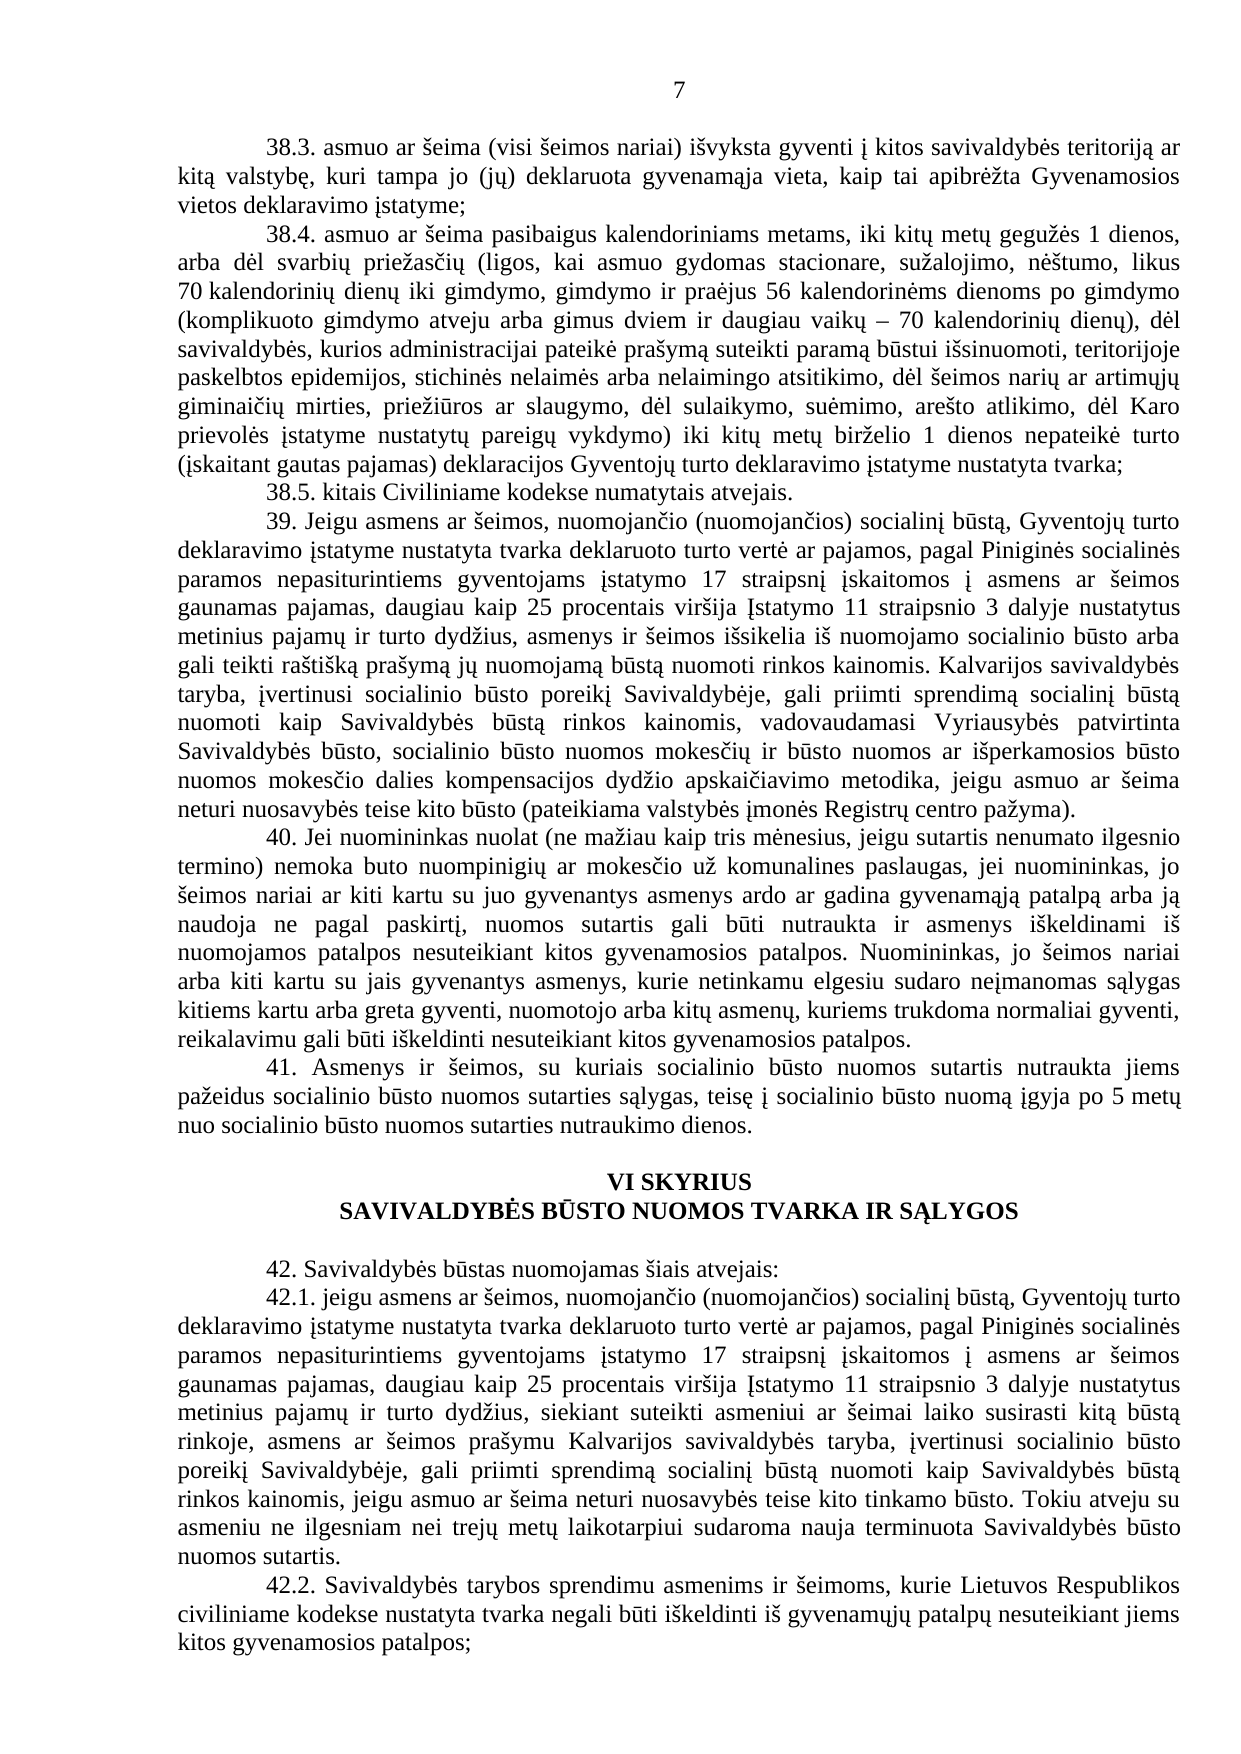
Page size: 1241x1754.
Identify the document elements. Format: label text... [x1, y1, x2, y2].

text SAVIVALDYBĖS BŪSTO NUOMOS TVARKA IR SĄLYGOS [177, 1196, 1181, 1225]
text 38.5. kitais Civiliniame kodekse numatytais atvejais. [177, 477, 1181, 506]
text 42.2. Savivaldybės tarybos sprendimu asmenims ir šeimoms, kurie Lietuvos Respublikos civiliniame kodekse nustatyta tvarka negali būti iškeldinti iš gyvenamųjų patalpų nesuteikiant jiems kitos gyvenamosios patalpos; [177, 1570, 1181, 1656]
text 38.4. asmuo ar šeima pasibaigus kalendoriniams metams, iki kitų metų gegužės 1 dienos, arba dėl svarbių priežasčių (ligos, kai asmuo gydomas stacionare, sužalojimo, nėštumo, likus 70 kalendorinių dienų iki gimdymo, gimdymo ir praėjus 56 kalendorinėms dienoms po gimdymo (komplikuoto gimdymo atveju arba gimus dviem ir daugiau vaikų – 70 kalendorinių dienų), dėl savivaldybės, kurios administracijai pateikė prašymą suteikti paramą būstui išsinuomoti, teritorijoje paskelbtos epidemijos, stichinės nelaimės arba nelaimingo atsitikimo, dėl šeimos narių ar artimųjų giminaičių mirties, priežiūros ar slaugymo, dėl sulaikymo, suėmimo, arešto atlikimo, dėl Karo prievolės įstatyme nustatytų pareigų vykdymo) iki kitų metų birželio 1 dienos nepateikė turto (įskaitant gautas pajamas) deklaracijos Gyventojų turto deklaravimo įstatyme nustatyta tvarka; [177, 219, 1181, 477]
text 38.3. asmuo ar šeima (visi šeimos nariai) išvyksta gyventi į kitos savivaldybės teritoriją ar kitą valstybę, kuri tampa jo (jų) deklaruota gyvenamąja vieta, kaip tai apibrėžta Gyvenamosios vietos deklaravimo įstatyme; [177, 132, 1181, 219]
text 40. Jei nuomininkas nuolat (ne mažiau kaip tris mėnesius, jeigu sutartis nenumato ilgesnio termino) nemoka buto nuompinigių ar mokesčio už komunalines paslaugas, jei nuomininkas, jo šeimos nariai ar kiti kartu su juo gyvenantys asmenys ardo ar gadina gyvenamąją patalpą arba ją naudoja ne pagal paskirtį, nuomos sutartis gali būti nutraukta ir asmenys iškeldinami iš nuomojamos patalpos nesuteikiant kitos gyvenamosios patalpos. Nuomininkas, jo šeimos nariai arba kiti kartu su jais gyvenantys asmenys, kurie netinkamu elgesiu sudaro neįmanomas sąlygas kitiems kartu arba greta gyventi, nuomotojo arba kitų asmenų, kuriems trukdoma normaliai gyventi, reikalavimu gali būti iškeldinti nesuteikiant kitos gyvenamosios patalpos. [177, 822, 1181, 1052]
text 41. Asmenys ir šeimos, su kuriais socialinio būsto nuomos sutartis nutraukta jiems pažeidus socialinio būsto nuomos sutarties sąlygas, teisę į socialinio būsto nuomą įgyja po 5 metų nuo socialinio būsto nuomos sutarties nutraukimo dienos. [177, 1052, 1181, 1139]
text VI SKYRIUS [177, 1167, 1181, 1196]
text 42. Savivaldybės būstas nuomojamas šiais atvejais: [177, 1254, 1181, 1282]
text 42.1. jeigu asmens ar šeimos, nuomojančio (nuomojančios) socialinį būstą, Gyventojų turto deklaravimo įstatyme nustatyta tvarka deklaruoto turto vertė ar pajamos, pagal Piniginės socialinės paramos nepasiturintiems gyventojams įstatymo 17 straipsnį įskaitomos į asmens ar šeimos gaunamas pajamas, daugiau kaip 25 procentais viršija Įstatymo 11 straipsnio 3 dalyje nustatytus metinius pajamų ir turto dydžius, siekiant suteikti asmeniui ar šeimai laiko susirasti kitą būstą rinkoje, asmens ar šeimos prašymu Kalvarijos savivaldybės taryba, įvertinusi socialinio būsto poreikį Savivaldybėje, gali priimti sprendimą socialinį būstą nuomoti kaip Savivaldybės būstą rinkos kainomis, jeigu asmuo ar šeima neturi nuosavybės teise kito tinkamo būsto. Tokiu atveju su asmeniu ne ilgesniam nei trejų metų laikotarpiui sudaroma nauja terminuota Savivaldybės būsto nuomos sutartis. [177, 1282, 1181, 1570]
text 39. Jeigu asmens ar šeimos, nuomojančio (nuomojančios) socialinį būstą, Gyventojų turto deklaravimo įstatyme nustatyta tvarka deklaruoto turto vertė ar pajamos, pagal Piniginės socialinės paramos nepasiturintiems gyventojams įstatymo 17 straipsnį įskaitomos į asmens ar šeimos gaunamas pajamas, daugiau kaip 25 procentais viršija Įstatymo 11 straipsnio 3 dalyje nustatytus metinius pajamų ir turto dydžius, asmenys ir šeimos išsikelia iš nuomojamo socialinio būsto arba gali teikti raštišką prašymą jų nuomojamą būstą nuomoti rinkos kainomis. Kalvarijos savivaldybės taryba, įvertinusi socialinio būsto poreikį Savivaldybėje, gali priimti sprendimą socialinį būstą nuomoti kaip Savivaldybės būstą rinkos kainomis, vadovaudamasi Vyriausybės patvirtinta Savivaldybės būsto, socialinio būsto nuomos mokesčių ir būsto nuomos ar išperkamosios būsto nuomos mokesčio dalies kompensacijos dydžio apskaičiavimo metodika, jeigu asmuo ar šeima neturi nuosavybės teise kito būsto (pateikiama valstybės įmonės Registrų centro pažyma). [177, 506, 1181, 822]
